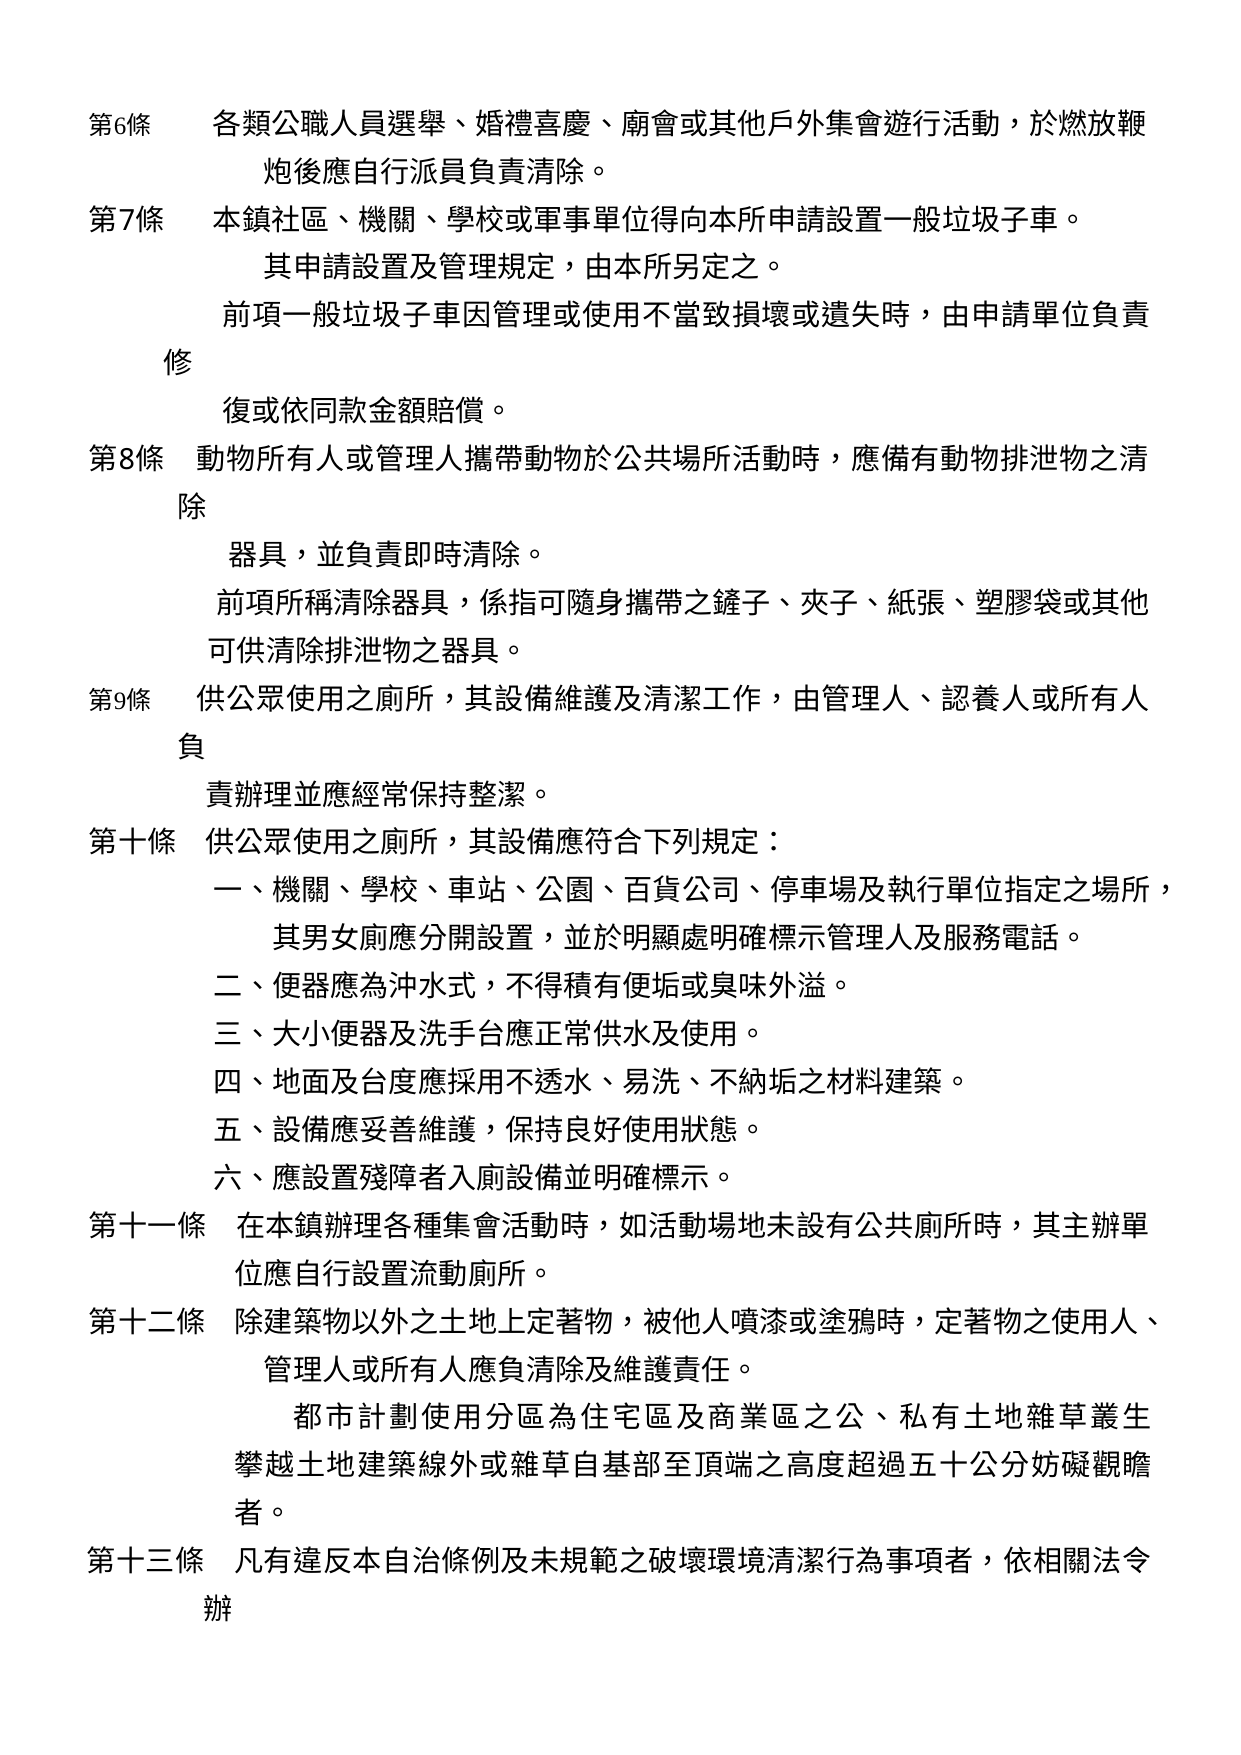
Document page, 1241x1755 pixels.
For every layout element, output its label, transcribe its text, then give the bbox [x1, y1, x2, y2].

list 動物所有人或管理人攜帶動物於公共場所活動時，應備有動物排泄物之清除 [89, 431, 1152, 527]
text 三、大小便器及洗手台應正常供水及使用。 [214, 1006, 1152, 1054]
text 六、應設置殘障者入廁設備並明確標示。 [214, 1150, 1152, 1198]
text 二、便器應為沖水式，不得積有便垢或臭味外溢。 [214, 958, 1152, 1006]
text 復或依同款金額賠償。 [164, 383, 1152, 431]
text 器具，並負責即時清除。 [89, 527, 1152, 575]
text 第十三條 凡有違反本自治條例及未規範之破壞環境清潔行為事項者，依相關法令辦 [86, 1533, 1152, 1629]
list 各類公職人員選舉、婚禮喜慶、廟會或其他戶外集會遊行活動，於燃放鞭 [89, 96, 1152, 144]
text 五、設備應妥善維護，保持良好使用狀態。 [214, 1102, 1152, 1150]
text 責辦理並應經常保持整潔。 [89, 767, 1152, 814]
text 一、機關、學校、車站、公園、百貨公司、停車場及執行單位指定之場所，其男女廁應分開設置，並於明顯處明確標示管理人及服務電話。 [214, 862, 1152, 958]
text 第十條 供公眾使用之廁所，其設備應符合下列規定： [89, 814, 1152, 862]
text 四、地面及台度應採用不透水、易洗、不納垢之材料建築。 [214, 1054, 1152, 1102]
text 第十二條 除建築物以外之土地上定著物，被他人噴漆或塗鴉時，定著物之使用人、 [89, 1294, 1152, 1342]
text 前項一般垃圾子車因管理或使用不當致損壞或遺失時，由申請單位負責修 [164, 287, 1152, 383]
text 炮後應自行派員負責清除。 [89, 144, 1152, 192]
text 管理人或所有人應負清除及維護責任。 [89, 1342, 1152, 1389]
text 都市計劃使用分區為住宅區及商業區之公、私有土地雜草叢生 攀越土地建築線外或雜草自基部至頂端之高度超過五十公分妨礙觀瞻 者。 [89, 1389, 1152, 1533]
list 供公眾使用之廁所，其設備維護及清潔工作，由管理人、認養人或所有人負 [89, 671, 1152, 767]
text 其申請設置及管理規定，由本所另定之。 [89, 239, 1152, 287]
text 前項所稱清除器具，係指可隨身攜帶之鏟子、夾子、紙張、塑膠袋或其他可供清除排泄物之器具。 [164, 575, 1152, 671]
list 本鎮社區、機關、學校或軍事單位得向本所申請設置一般垃圾子車。 [89, 192, 1152, 239]
text 第十一條 在本鎮辦理各種集會活動時，如活動場地未設有公共廁所時，其主辦單位應自行設置流動廁所。 [89, 1198, 1152, 1294]
